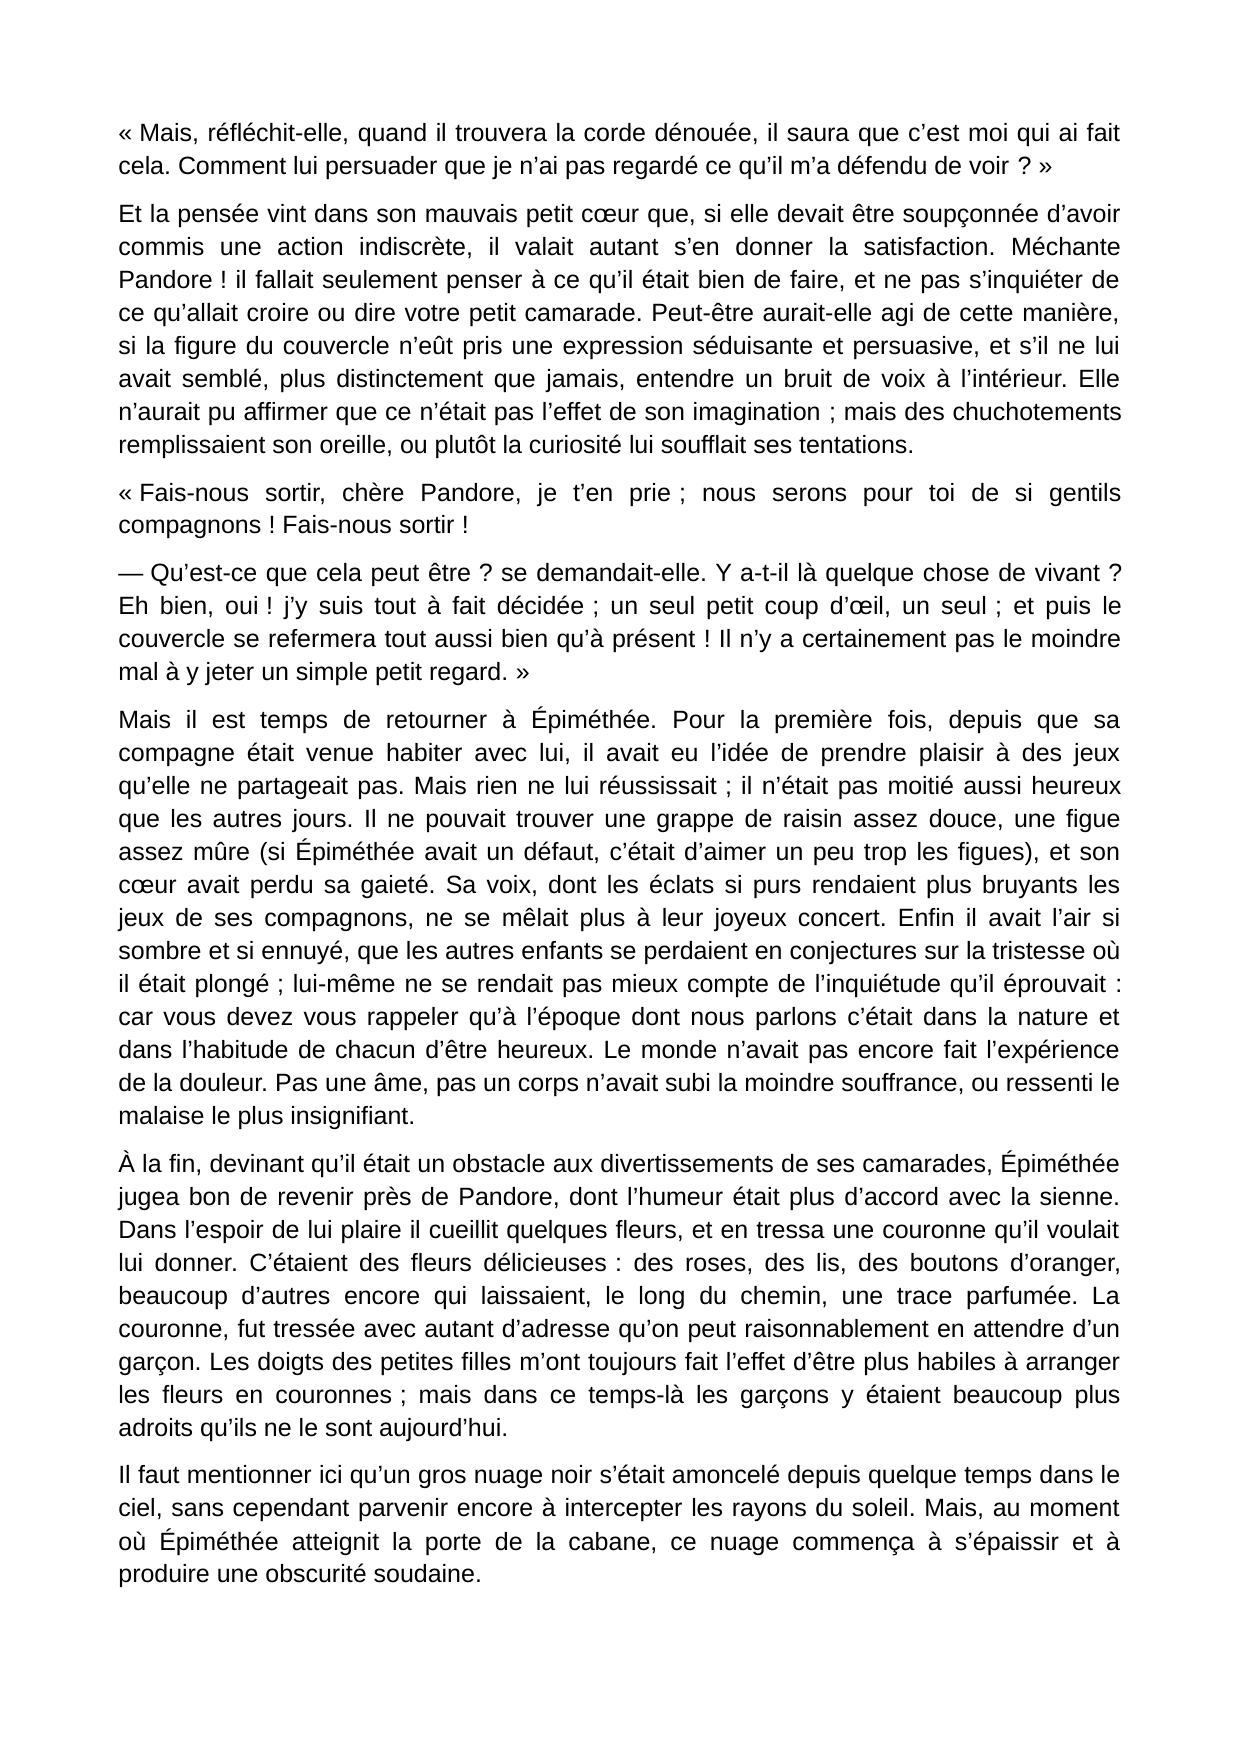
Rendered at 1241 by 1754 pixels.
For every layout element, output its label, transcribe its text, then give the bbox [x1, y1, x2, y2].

text Il faut mentionner ici qu’un gros nuage noir s’était amoncelé depuis quelque temps dans le ciel, sans cependant parvenir encore à intercepter les rayons du soleil. Mais, au moment où Épiméthée atteignit la porte de la cabane, ce nuage commença à s’épaissir et à produire une obscurité soudaine. [118, 1460, 1122, 1588]
text « Mais, réfléchit-elle, quand il trouvera la corde dénouée, il saura que c’est moi qui ai fait cela. Comment lui persuader que je n’ai pas regardé ce qu’il m’a défendu de voir ? » [118, 118, 1122, 180]
text À la fin, devinant qu’il était un obstacle aux divertissements de ses camarades, Épiméthée jugea bon de revenir près de Pandore, dont l’humeur était plus d’accord avec la sienne. Dans l’espoir de lui plaire il cueillit quelques fleurs, et en tressa une couronne qu’il voulait lui donner. C’étaient des fleurs délicieuses : des roses, des lis, des boutons d’oranger, beaucoup d’autres encore qui laissaient, le long du chemin, une trace parfumée. La couronne, fut tressée avec autant d’adresse qu’on peut raisonnablement en attendre d’un garçon. Les doigts des petites filles m’ont toujours fait l’effet d’être plus habiles à arranger les fleurs en couronnes ; mais dans ce temps-là les garçons y étaient beaucoup plus adroits qu’ils ne le sont aujourd’hui. [118, 1149, 1122, 1442]
text Mais il est temps de retourner à Épiméthée. Pour la première fois, depuis que sa compagne était venue habiter avec lui, il avait eu l’idée de prendre plaisir à des jeux qu’elle ne partageait pas. Mais rien ne lui réussissait ; il n’était pas moitié aussi heureux que les autres jours. Il ne pouvait trouver une grappe de raisin assez douce, une figue assez mûre (si Épiméthée avait un défaut, c’était d’aimer un peu trop les figues), et son cœur avait perdu sa gaieté. Sa voix, dont les éclats si purs rendaient plus bruyants les jeux de ses compagnons, ne se mêlait plus à leur joyeux concert. Enfin il avait l’air si sombre et si ennuyé, que les autres enfants se perdaient en conjectures sur la tristesse où il était plongé ; lui-même ne se rendait pas mieux compte de l’inquiétude qu’il éprouvait : car vous devez vous rappeler qu’à l’époque dont nous parlons c’était dans la nature et dans l’habitude de chacun d’être heureux. Le monde n’avait pas encore fait l’expérience de la douleur. Pas une âme, pas un corps n’avait subi la moindre souffrance, ou ressenti le malaise le plus insignifiant. [118, 705, 1122, 1130]
text — Qu’est-ce que cela peut être ? se demandait-elle. Y a-t-il là quelque chose de vivant ? Eh bien, oui ! j’y suis tout à fait décidée ; un seul petit coup d’œil, un seul ; et puis le couvercle se refermera tout aussi bien qu’à présent ! Il n’y a certainement pas le moindre mal à y jeter un simple petit regard. » [118, 558, 1122, 686]
text « Fais-nous sortir, chère Pandore, je t’en prie ; nous serons pour toi de si gentils compagnons ! Fais-nous sortir ! [118, 477, 1122, 539]
text Et la pensée vint dans son mauvais petit cœur que, si elle devait être soupçonnée d’avoir commis une action indiscrète, il valait autant s’en donner la satisfaction. Méchante Pandore ! il fallait seulement penser à ce qu’il était bien de faire, et ne pas s’inquiéter de ce qu’allait croire ou dire votre petit camarade. Peut-être aurait-elle agi de cette manière, si la figure du couvercle n’eût pris une expression séduisante et persuasive, et s’il ne lui avait semblé, plus distinctement que jamais, entendre un bruit de voix à l’intérieur. Elle n’aurait pu affirmer que ce n’était pas l’effet de son imagination ; mais des chuchotements remplissaient son oreille, ou plutôt la curiosité lui soufflait ses tentations. [118, 199, 1122, 459]
